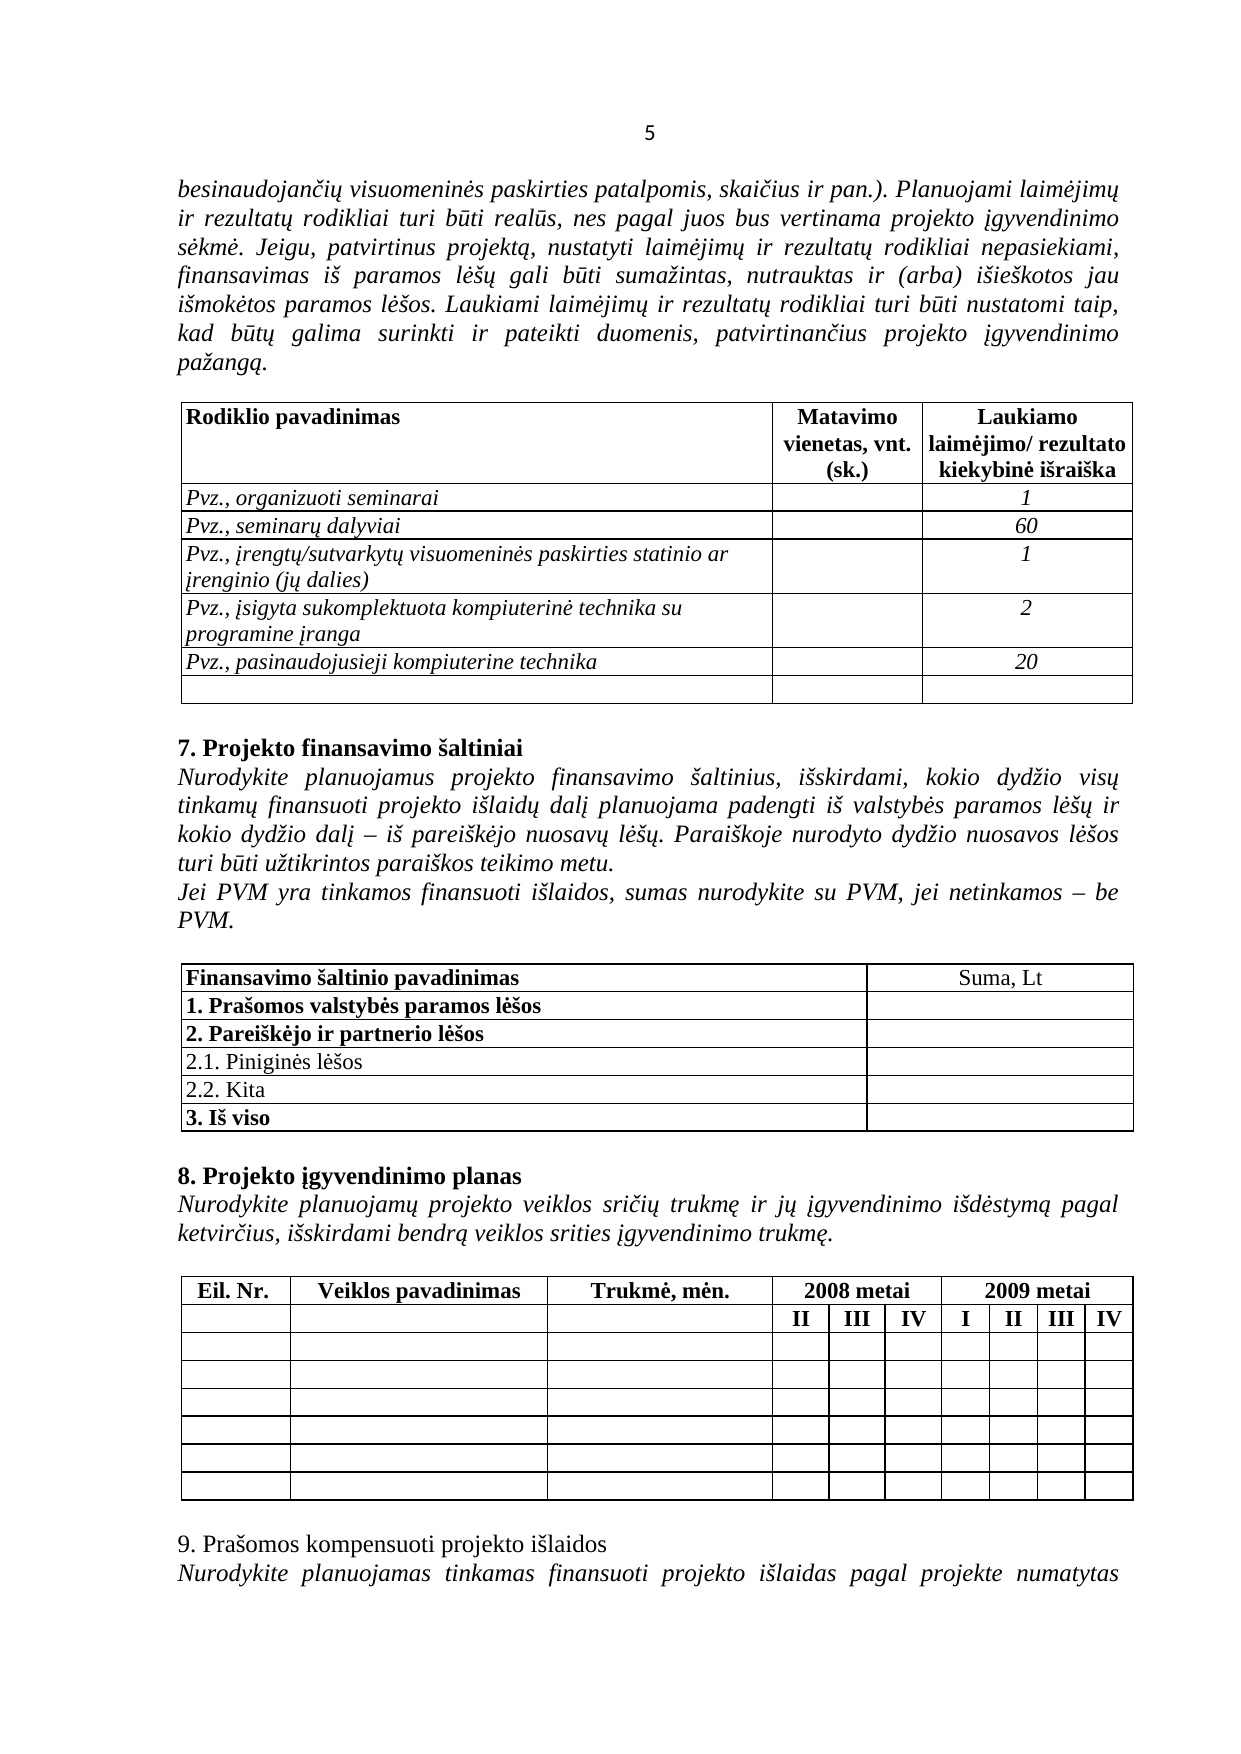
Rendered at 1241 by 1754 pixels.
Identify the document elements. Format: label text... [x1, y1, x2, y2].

table_cell [773, 676, 922, 703]
table_cell [773, 1333, 828, 1359]
table_cell [990, 1417, 1037, 1443]
table_cell I [942, 1305, 989, 1332]
table_cell 1 [923, 484, 1132, 510]
table_cell [1086, 1473, 1132, 1499]
table_cell [773, 1445, 828, 1471]
table_cell 2.2. Kita [182, 1076, 866, 1102]
table_cell [830, 1389, 884, 1415]
table_cell [886, 1417, 941, 1443]
text Nurodykite planuojamų projekto veiklos sričių trukmę ir jų įgyvendinimo išdėstymą pagal ketvirčius, išskirdami bendrą veiklos srities įgyvendinimo trukmę. [177, 1189, 1122, 1247]
table_cell [886, 1361, 941, 1387]
table_cell [1038, 1445, 1084, 1471]
text 8. Projekto įgyvendinimo planas [177, 1161, 1122, 1189]
table_cell II [990, 1305, 1037, 1332]
table_cell [182, 1445, 290, 1471]
table_cell [990, 1445, 1037, 1471]
table_cell [548, 1389, 772, 1415]
text Nurodykite planuojamas tinkamas finansuoti projekto išlaidas pagal projekte numatytas [177, 1558, 1122, 1587]
table_cell [291, 1305, 547, 1332]
table_cell [773, 1361, 828, 1387]
table_cell [548, 1361, 772, 1387]
table_cell [868, 1020, 1133, 1047]
table_cell II [773, 1305, 828, 1332]
table_cell [942, 1333, 989, 1359]
table_cell Pvz., įsigyta sukomplektuota kompiuterinė technika su programine įranga [182, 594, 772, 647]
table_header 2008 metai [773, 1277, 941, 1304]
table_cell [773, 594, 922, 647]
table_cell [182, 1361, 290, 1387]
table_cell [182, 1333, 290, 1359]
table_cell [830, 1473, 884, 1499]
table_header Suma, Lt [868, 965, 1133, 991]
table_cell [1086, 1361, 1132, 1387]
table_cell [182, 1417, 290, 1443]
table_cell [773, 484, 922, 510]
text 9. Prašomos kompensuoti projekto išlaidos [177, 1529, 1122, 1558]
table_cell III [1038, 1305, 1084, 1332]
table_cell [923, 676, 1132, 703]
table_cell 20 [923, 648, 1132, 675]
table_cell [990, 1473, 1037, 1499]
table_header Eil. Nr. [182, 1277, 290, 1304]
table_header Laukiamo laimėjimo/ rezultato kiekybinė išraiška [923, 403, 1132, 482]
table_cell [830, 1417, 884, 1443]
table_cell [868, 1048, 1133, 1074]
table_cell [1038, 1333, 1084, 1359]
table_cell [886, 1473, 941, 1499]
table_cell [942, 1473, 989, 1499]
table_cell Pvz., pasinaudojusieji kompiuterine technika [182, 648, 772, 675]
table_cell III [830, 1305, 884, 1332]
table_cell [548, 1445, 772, 1471]
table_cell [1038, 1389, 1084, 1415]
table_cell [990, 1389, 1037, 1415]
table_cell [990, 1361, 1037, 1387]
table_cell [830, 1333, 884, 1359]
table_cell [773, 512, 922, 538]
table_cell [830, 1445, 884, 1471]
table_cell [182, 1305, 290, 1332]
table_cell [886, 1333, 941, 1359]
table_cell [773, 648, 922, 675]
table_cell Pvz., seminarų dalyviai [182, 512, 772, 538]
table_cell [291, 1389, 547, 1415]
text besinaudojančių visuomeninės paskirties patalpomis, skaičius ir pan.). Planuojami laimėjimų ir rezultatų rodikliai turi būti realūs, nes pagal juos bus vertinama projekto įgyvendinimo sėkmė. Jeigu, patvirtinus projektą, nustatyti laimėjimų ir rezultatų rodikliai nepasiekiami, finansavimas iš paramos lėšų gali būti sumažintas, nutrauktas ir (arba) išieškotos jau išmokėtos paramos lėšos. Laukiami laimėjimų ir rezultatų rodikliai turi būti nustatomi taip, kad būtų galima surinkti ir pateikti duomenis, patvirtinančius projekto įgyvendinimo pažangą. [177, 174, 1122, 375]
table_header Matavimo vienetas, vnt. (sk.) [773, 403, 922, 482]
table_cell [291, 1473, 547, 1499]
table_cell [291, 1417, 547, 1443]
table_cell [868, 992, 1133, 1019]
table_cell [548, 1417, 772, 1443]
table_cell [548, 1333, 772, 1359]
table_cell 60 [923, 512, 1132, 538]
table_cell [291, 1361, 547, 1387]
table_cell [548, 1473, 772, 1499]
table_header Rodiklio pavadinimas [182, 403, 772, 482]
table_cell [1086, 1417, 1132, 1443]
table_header 2009 metai [942, 1277, 1132, 1304]
table_cell [868, 1104, 1133, 1130]
table_cell [1086, 1389, 1132, 1415]
table_cell [868, 1076, 1133, 1102]
table_cell 2. Pareiškėjo ir partnerio lėšos [182, 1020, 866, 1047]
table_cell [1038, 1473, 1084, 1499]
table_cell [990, 1333, 1037, 1359]
table_cell [942, 1445, 989, 1471]
text Jei PVM yra tinkamos finansuoti išlaidos, sumas nurodykite su PVM, jei netinkamos – be PVM. [177, 877, 1122, 934]
table_cell [182, 676, 772, 703]
table_cell [1086, 1445, 1132, 1471]
table_cell 2.1. Piniginės lėšos [182, 1048, 866, 1074]
table_cell [291, 1445, 547, 1471]
table_cell 2 [923, 594, 1132, 647]
table_cell [182, 1389, 290, 1415]
text 7. Projekto finansavimo šaltiniai [177, 733, 1122, 762]
table_header Veiklos pavadinimas [291, 1277, 547, 1304]
table_header Finansavimo šaltinio pavadinimas [182, 965, 866, 991]
table_cell [942, 1417, 989, 1443]
table_cell [291, 1333, 547, 1359]
table_cell IV [886, 1305, 941, 1332]
table_cell Pvz., organizuoti seminarai [182, 484, 772, 510]
table_cell [1086, 1333, 1132, 1359]
table_cell [548, 1305, 772, 1332]
table_cell [773, 1417, 828, 1443]
table_header Trukmė, mėn. [548, 1277, 772, 1304]
table_cell [830, 1361, 884, 1387]
table_cell [182, 1473, 290, 1499]
table_cell [1038, 1361, 1084, 1387]
table_cell 3. Iš viso [182, 1104, 866, 1130]
table_cell 1 [923, 540, 1132, 592]
table_cell [773, 540, 922, 592]
table_cell [773, 1389, 828, 1415]
text Nurodykite planuojamus projekto finansavimo šaltinius, išskirdami, kokio dydžio visų tinkamų finansuoti projekto išlaidų dalį planuojama padengti iš valstybės paramos lėšų ir kokio dydžio dalį – iš pareiškėjo nuosavų lėšų. Paraiškoje nurodyto dydžio nuosavos lėšos turi būti užtikrintos paraiškos teikimo metu. [177, 762, 1122, 877]
table_cell Pvz., įrengtų/sutvarkytų visuomeninės paskirties statinio ar įrenginio (jų dalies) [182, 540, 772, 592]
table_cell [773, 1473, 828, 1499]
table_cell 1. Prašomos valstybės paramos lėšos [182, 992, 866, 1019]
table_cell [1038, 1417, 1084, 1443]
table_cell IV [1086, 1305, 1132, 1332]
table_cell [942, 1361, 989, 1387]
table_cell [886, 1389, 941, 1415]
table_cell [886, 1445, 941, 1471]
table_cell [942, 1389, 989, 1415]
